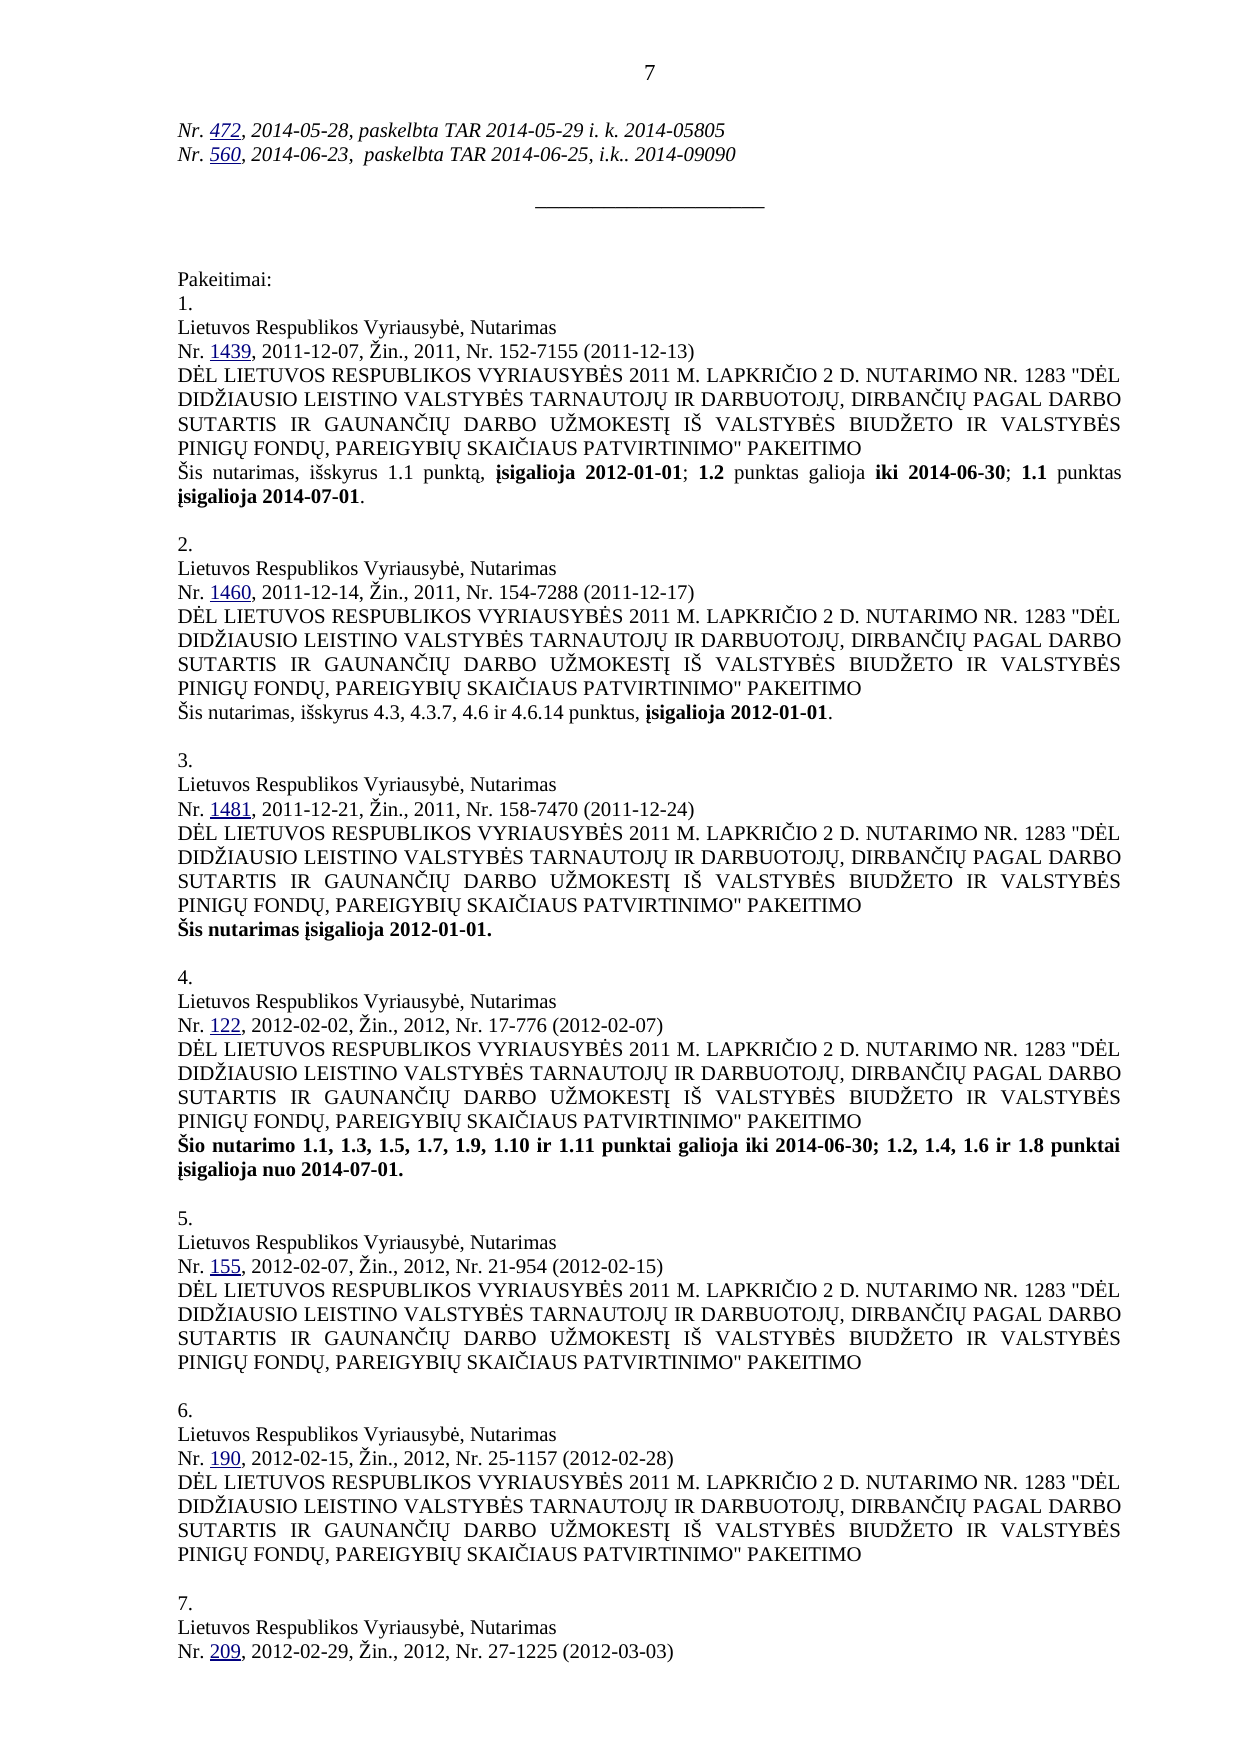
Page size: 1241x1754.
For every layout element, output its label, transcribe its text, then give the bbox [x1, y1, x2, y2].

text Lietuvos Respublikos Vyriausybė, Nutarimas [177, 1422, 1122, 1446]
text 7. [177, 1591, 1122, 1614]
text Lietuvos Respublikos Vyriausybė, Nutarimas [177, 1614, 1122, 1639]
text 6. [177, 1398, 1122, 1422]
text Nr. 560, 2014-06-23, paskelbta TAR 2014-06-25, i.k.. 2014-09090 [177, 142, 1122, 166]
text DĖL LIETUVOS RESPUBLIKOS VYRIAUSYBĖS 2011 M. LAPKRIČIO 2 D. NUTARIMO NR. 1283 "DĖL DIDŽIAUSIO LEISTINO VALSTYBĖS TARNAUTOJŲ IR DARBUOTOJŲ, DIRBANČIŲ PAGAL DARBO SUTARTIS IR GAUNANČIŲ DARBO UŽMOKESTĮ IŠ VALSTYBĖS BIUDŽETO IR VALSTYBĖS PINIGŲ FONDŲ, PAREIGYBIŲ SKAIČIAUS PATVIRTINIMO" PAKEITIMO [177, 1470, 1122, 1566]
text 3. [177, 748, 1122, 772]
text Lietuvos Respublikos Vyriausybė, Nutarimas [177, 556, 1122, 580]
text 1. [177, 291, 1122, 315]
text Lietuvos Respublikos Vyriausybė, Nutarimas [177, 315, 1122, 339]
text DĖL LIETUVOS RESPUBLIKOS VYRIAUSYBĖS 2011 M. LAPKRIČIO 2 D. NUTARIMO NR. 1283 "DĖL DIDŽIAUSIO LEISTINO VALSTYBĖS TARNAUTOJŲ IR DARBUOTOJŲ, DIRBANČIŲ PAGAL DARBO SUTARTIS IR GAUNANČIŲ DARBO UŽMOKESTĮ IŠ VALSTYBĖS BIUDŽETO IR VALSTYBĖS PINIGŲ FONDŲ, PAREIGYBIŲ SKAIČIAUS PATVIRTINIMO" PAKEITIMO [177, 604, 1122, 700]
text Lietuvos Respublikos Vyriausybė, Nutarimas [177, 1229, 1122, 1254]
text 5. [177, 1206, 1122, 1229]
text Šis nutarimas, išskyrus 4.3, 4.3.7, 4.6 ir 4.6.14 punktus, įsigalioja 2012-01-01. [177, 700, 1122, 724]
text Nr. 190, 2012-02-15, Žin., 2012, Nr. 25-1157 (2012-02-28) [177, 1446, 1122, 1470]
text Pakeitimai: [177, 267, 1122, 291]
text Nr. 1460, 2011-12-14, Žin., 2011, Nr. 154-7288 (2011-12-17) [177, 580, 1122, 604]
text 2. [177, 532, 1122, 556]
text Šis nutarimas, išskyrus 1.1 punktą, įsigalioja 2012-01-01; 1.2 punktas galioja iki 2014-06-30; 1.1 punktas įsigalioja 2014-07-01. [177, 459, 1122, 508]
text Nr. 472, 2014-05-28, paskelbta TAR 2014-05-29 i. k. 2014-05805 [177, 118, 1122, 142]
text DĖL LIETUVOS RESPUBLIKOS VYRIAUSYBĖS 2011 M. LAPKRIČIO 2 D. NUTARIMO NR. 1283 "DĖL DIDŽIAUSIO LEISTINO VALSTYBĖS TARNAUTOJŲ IR DARBUOTOJŲ, DIRBANČIŲ PAGAL DARBO SUTARTIS IR GAUNANČIŲ DARBO UŽMOKESTĮ IŠ VALSTYBĖS BIUDŽETO IR VALSTYBĖS PINIGŲ FONDŲ, PAREIGYBIŲ SKAIČIAUS PATVIRTINIMO" PAKEITIMO [177, 363, 1122, 459]
text DĖL LIETUVOS RESPUBLIKOS VYRIAUSYBĖS 2011 M. LAPKRIČIO 2 D. NUTARIMO NR. 1283 "DĖL DIDŽIAUSIO LEISTINO VALSTYBĖS TARNAUTOJŲ IR DARBUOTOJŲ, DIRBANČIŲ PAGAL DARBO SUTARTIS IR GAUNANČIŲ DARBO UŽMOKESTĮ IŠ VALSTYBĖS BIUDŽETO IR VALSTYBĖS PINIGŲ FONDŲ, PAREIGYBIŲ SKAIČIAUS PATVIRTINIMO" PAKEITIMO [177, 1278, 1122, 1374]
text DĖL LIETUVOS RESPUBLIKOS VYRIAUSYBĖS 2011 M. LAPKRIČIO 2 D. NUTARIMO NR. 1283 "DĖL DIDŽIAUSIO LEISTINO VALSTYBĖS TARNAUTOJŲ IR DARBUOTOJŲ, DIRBANČIŲ PAGAL DARBO SUTARTIS IR GAUNANČIŲ DARBO UŽMOKESTĮ IŠ VALSTYBĖS BIUDŽETO IR VALSTYBĖS PINIGŲ FONDŲ, PAREIGYBIŲ SKAIČIAUS PATVIRTINIMO" PAKEITIMO [177, 1037, 1122, 1133]
text Nr. 1481, 2011-12-21, Žin., 2011, Nr. 158-7470 (2011-12-24) [177, 796, 1122, 821]
text Nr. 1439, 2011-12-07, Žin., 2011, Nr. 152-7155 (2011-12-13) [177, 339, 1122, 363]
text –––––––––––––––––––– [177, 193, 1122, 219]
text 4. [177, 965, 1122, 989]
text Lietuvos Respublikos Vyriausybė, Nutarimas [177, 772, 1122, 796]
text Šis nutarimas įsigalioja 2012-01-01. [177, 917, 1122, 941]
text DĖL LIETUVOS RESPUBLIKOS VYRIAUSYBĖS 2011 M. LAPKRIČIO 2 D. NUTARIMO NR. 1283 "DĖL DIDŽIAUSIO LEISTINO VALSTYBĖS TARNAUTOJŲ IR DARBUOTOJŲ, DIRBANČIŲ PAGAL DARBO SUTARTIS IR GAUNANČIŲ DARBO UŽMOKESTĮ IŠ VALSTYBĖS BIUDŽETO IR VALSTYBĖS PINIGŲ FONDŲ, PAREIGYBIŲ SKAIČIAUS PATVIRTINIMO" PAKEITIMO [177, 821, 1122, 917]
text Nr. 155, 2012-02-07, Žin., 2012, Nr. 21-954 (2012-02-15) [177, 1254, 1122, 1278]
text Nr. 122, 2012-02-02, Žin., 2012, Nr. 17-776 (2012-02-07) [177, 1013, 1122, 1037]
text Lietuvos Respublikos Vyriausybė, Nutarimas [177, 989, 1122, 1013]
text Šio nutarimo 1.1, 1.3, 1.5, 1.7, 1.9, 1.10 ir 1.11 punktai galioja iki 2014-06-30; 1.2, 1.4, 1.6 ir 1.8 punktai įsigalioja nuo 2014-07-01. [177, 1133, 1122, 1181]
text Nr. 209, 2012-02-29, Žin., 2012, Nr. 27-1225 (2012-03-03) [177, 1639, 1122, 1663]
